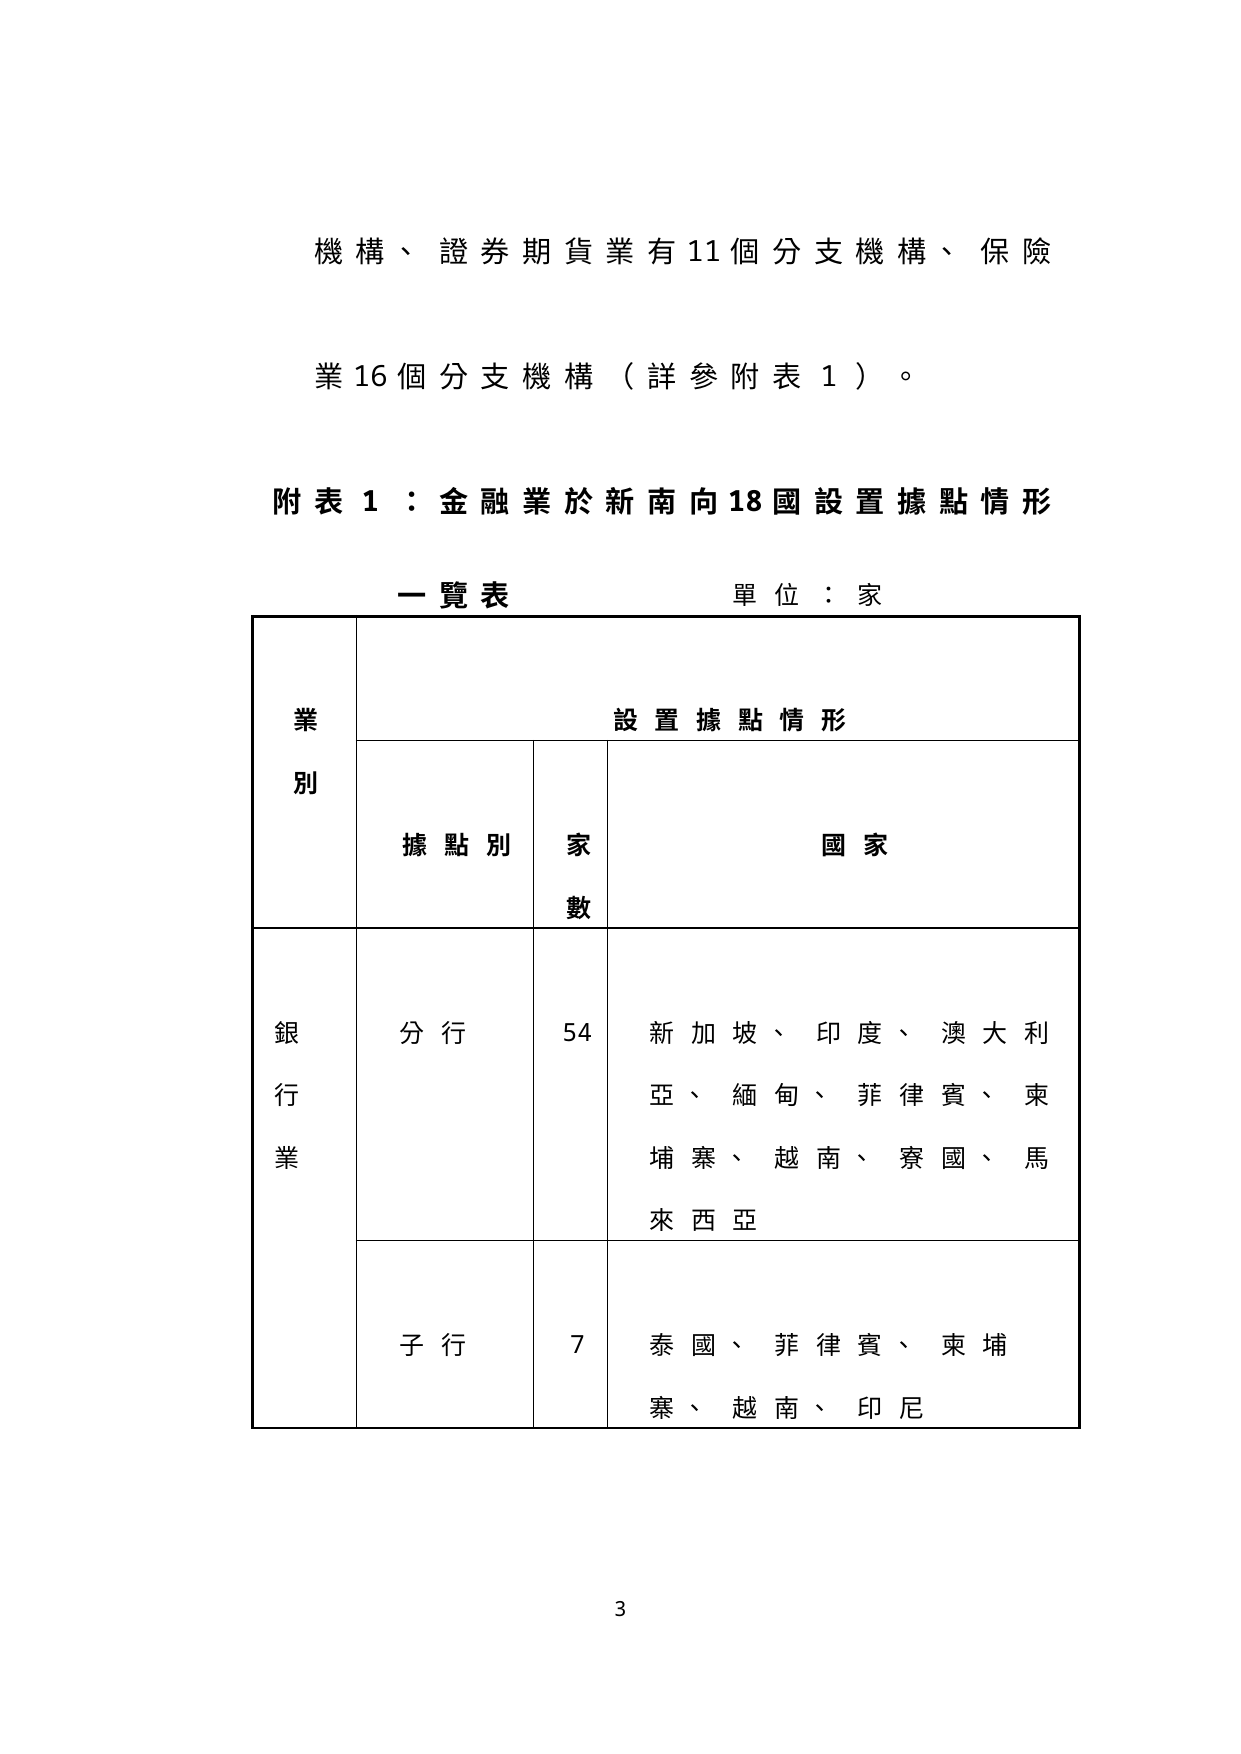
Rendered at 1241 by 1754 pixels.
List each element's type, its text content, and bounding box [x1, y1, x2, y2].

table_cell 分行 [357, 929, 533, 1240]
table_header 設置據點情形 [357, 618, 1078, 740]
table_cell 據點別 [357, 741, 533, 927]
text 機構、證券期貨業有11個分支機構、保險業16個分支機構（詳參附表1）。 [271, 177, 1058, 427]
table_cell 子行 [357, 1241, 533, 1427]
table_cell 新加坡、印度、澳大利亞、緬甸、菲律賓、柬埔寨、越南、寮國、馬來西亞 [608, 929, 1078, 1240]
table_cell 7 [534, 1241, 607, 1427]
table_cell 銀行業 [254, 929, 356, 1427]
table_cell 54 [534, 929, 607, 1240]
table_header 業別 [254, 618, 356, 927]
table_cell 國家 [608, 741, 1078, 927]
table_cell 家數 [534, 741, 607, 927]
text 附表1：金融業於新南向18國設置據點情形一覽表 單位：家 [242, 427, 1058, 615]
table_cell 泰國、菲律賓、柬埔寨、越南、印尼 [608, 1241, 1078, 1427]
